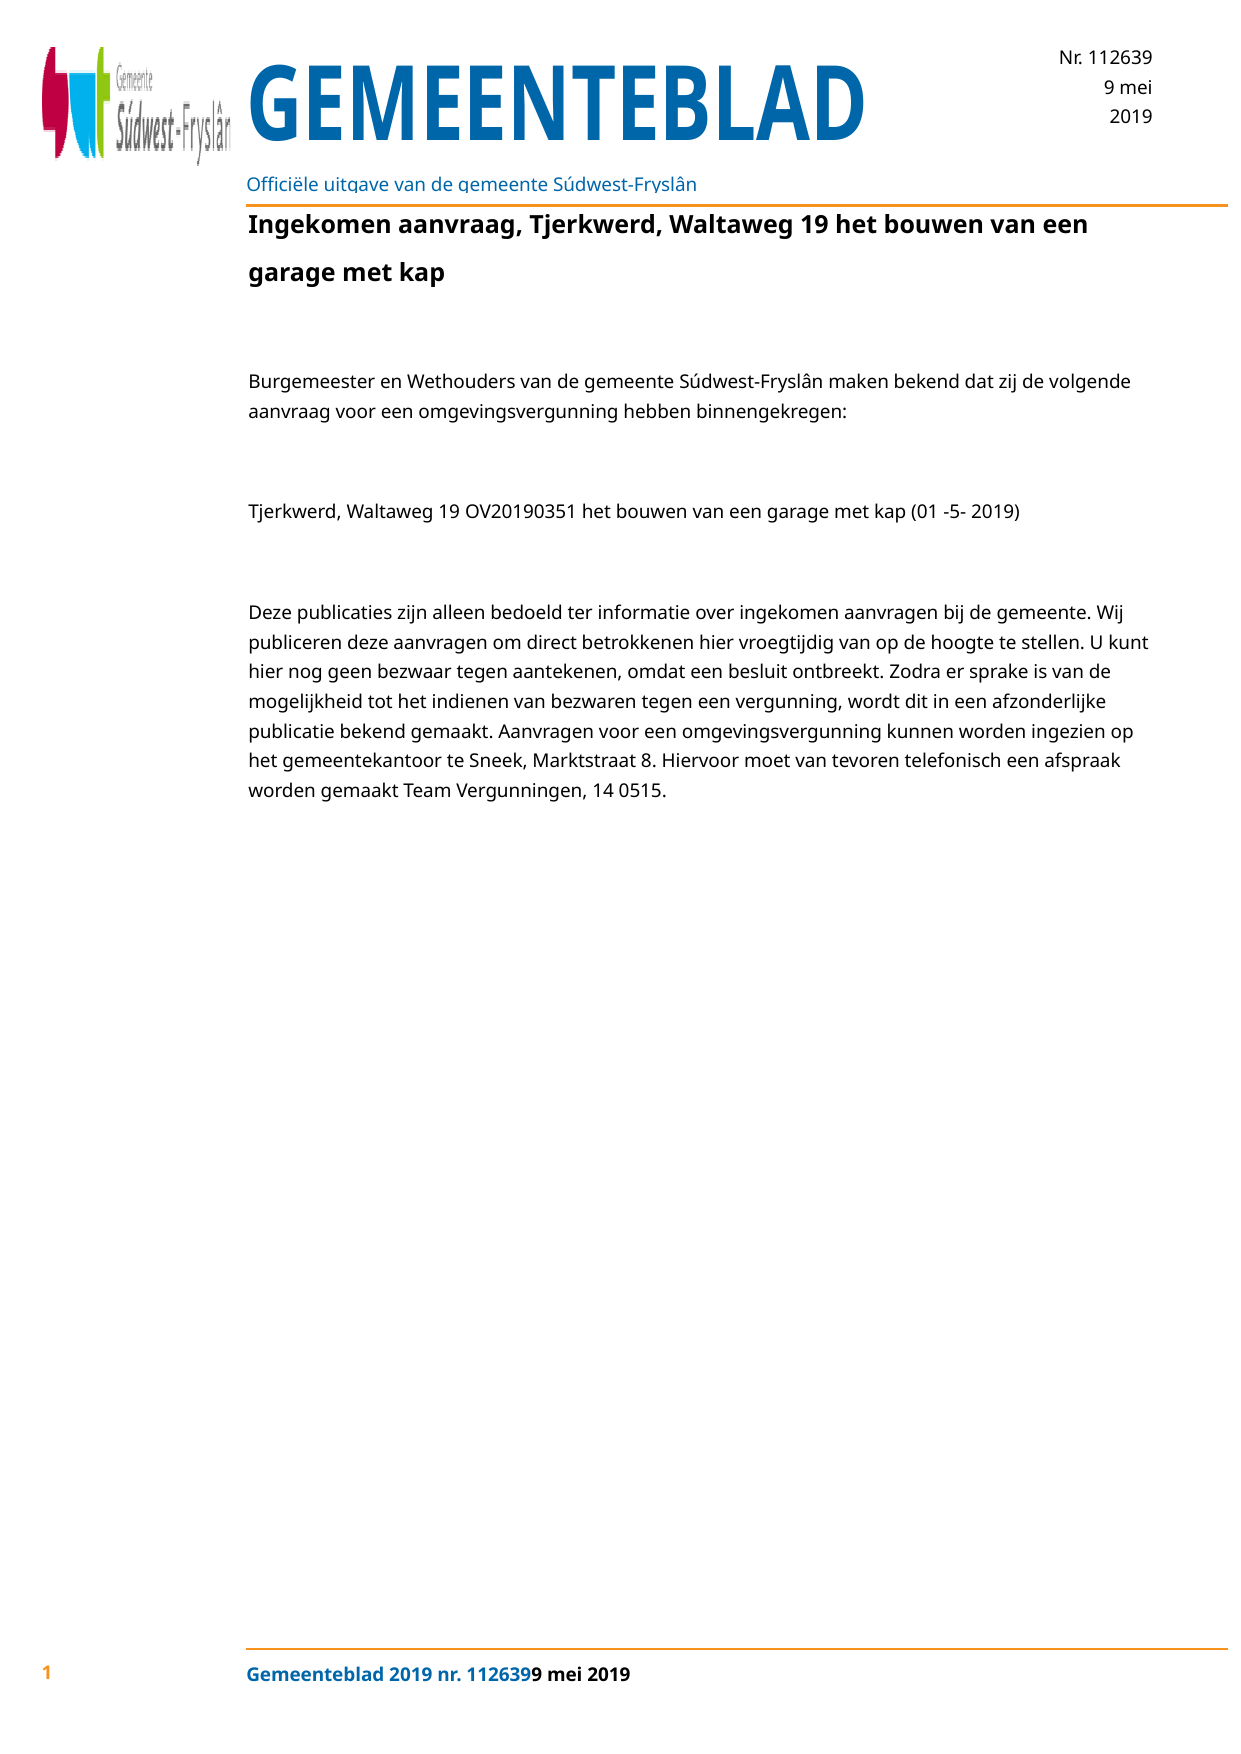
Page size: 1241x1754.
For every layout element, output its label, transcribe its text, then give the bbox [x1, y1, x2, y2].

text Ingekomen aanvraag, Tjerkwerd, Waltaweg 19 het bouwen van een garage met kap [248, 207, 1152, 288]
picture [41, 47, 231, 172]
text Deze publicaties zijn alleen bedoeld ter informatie over ingekomen aanvragen bij de gemeente. Wij publiceren deze aanvragen om direct betrokkenen hier vroegtijdig van op de hoogte te stellen. U kunt hier nog geen bezwaar tegen aantekenen, omdat een besluit ontbreekt. Zodra er sprake is van de mogelijkheid tot het indienen van bezwaren tegen een vergunning, wordt dit in een afzonderlijke publicatie bekend gemaakt. Aanvragen voor een omgevingsvergunning kunnen worden ingezien op het gemeentekantoor te Sneek, Marktstraat 8. Hiervoor moet van tevoren telefonisch een afspraak worden gemaakt Team Vergunningen, 14 0515. [248, 599, 1152, 803]
text Tjerkwerd, Waltaweg 19 OV20190351 het bouwen van een garage met kap (01 -5- 2019) [248, 499, 1152, 524]
text Burgemeester en Wethouders van de gemeente Súdwest-Fryslân maken bekend dat zij de volgende aanvraag voor een omgevingsvergunning hebben binnengekregen: [248, 368, 1152, 424]
